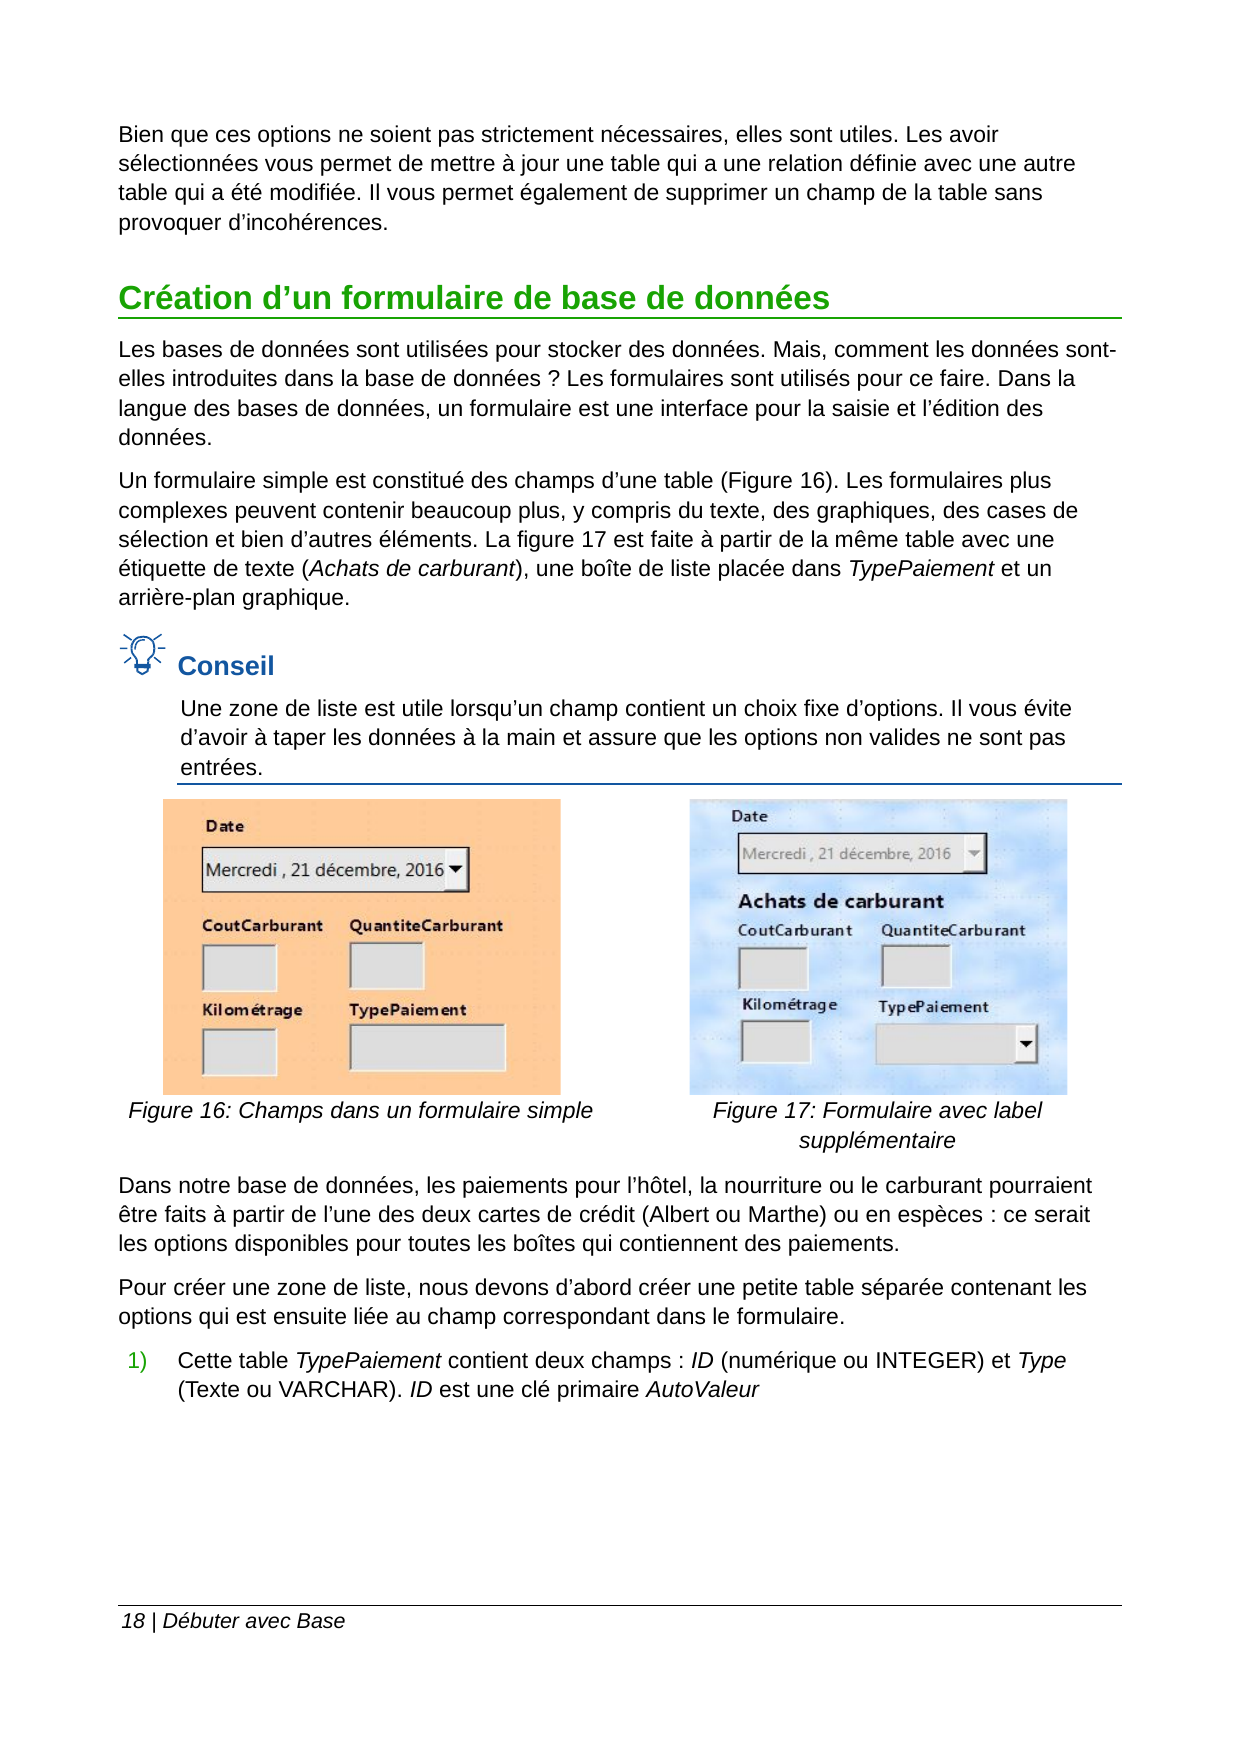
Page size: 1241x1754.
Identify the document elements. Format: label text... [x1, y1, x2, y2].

text Une zone de liste est utile lorsqu’un champ contient un choix fixe d’options. Il vous évite d’avoir à taper les données à la main et assure que les options non valides ne sont pas entrées. [177, 688, 1122, 783]
text Bien que ces options ne soient pas strictement nécessaires, elles sont utiles. Les avoir sélectionnées vous permet de mettre à jour une table qui a une relation définie avec une autre table qui a été modifiée. Il vous permet également de supprimer un champ de la table sans provoquer d’incohérences. [118, 118, 1122, 235]
list Cette table TypePaiement contient deux champs : ID (numérique ou INTEGER) et Type (Texte ou VARCHAR). ID est une clé primaire AutoValeur [148, 1344, 1122, 1402]
subtitle Création d’un formulaire de base de données [118, 278, 1122, 317]
text Un formulaire simple est constitué des champs d’une table (Figure 16). Les formulaires plus complexes peuvent contenir beaucoup plus, y compris du texte, des graphiques, des cases de sélection et bien d’autres éléments. La figure 17 est faite à partir de la même table avec une étiquette de texte (Achats de carburant), une boîte de liste placée dans TypePaiement et un arrière-plan graphique. [118, 464, 1122, 610]
list Conseil [118, 632, 1122, 681]
text Figure 17: Formulaire avec label supplémentaire [635, 1095, 1122, 1154]
picture [689, 799, 1068, 1095]
text Les bases de données sont utilisées pour stocker des données. Mais, comment les données sont-elles introduites dans la base de données ? Les formulaires sont utilisés pour ce faire. Dans la langue des bases de données, un formulaire est une interface pour la saisie et l’édition des données. [118, 333, 1122, 450]
text Dans notre base de données, les paiements pour l’hôtel, la nourriture ou le carburant pourraient être faits à partir de l’une des deux cartes de crédit (Albert ou Marthe) ou en espèces : ce serait les options disponibles pour toutes les boîtes qui contiennent des paiements. [118, 1169, 1122, 1256]
text Pour créer une zone de liste, nous devons d’abord créer une petite table séparée contenant les options qui est ensuite liée au champ correspondant dans le formulaire. [118, 1271, 1122, 1329]
text Figure 16: Champs dans un formulaire simple [118, 1095, 605, 1124]
picture [163, 799, 561, 1095]
